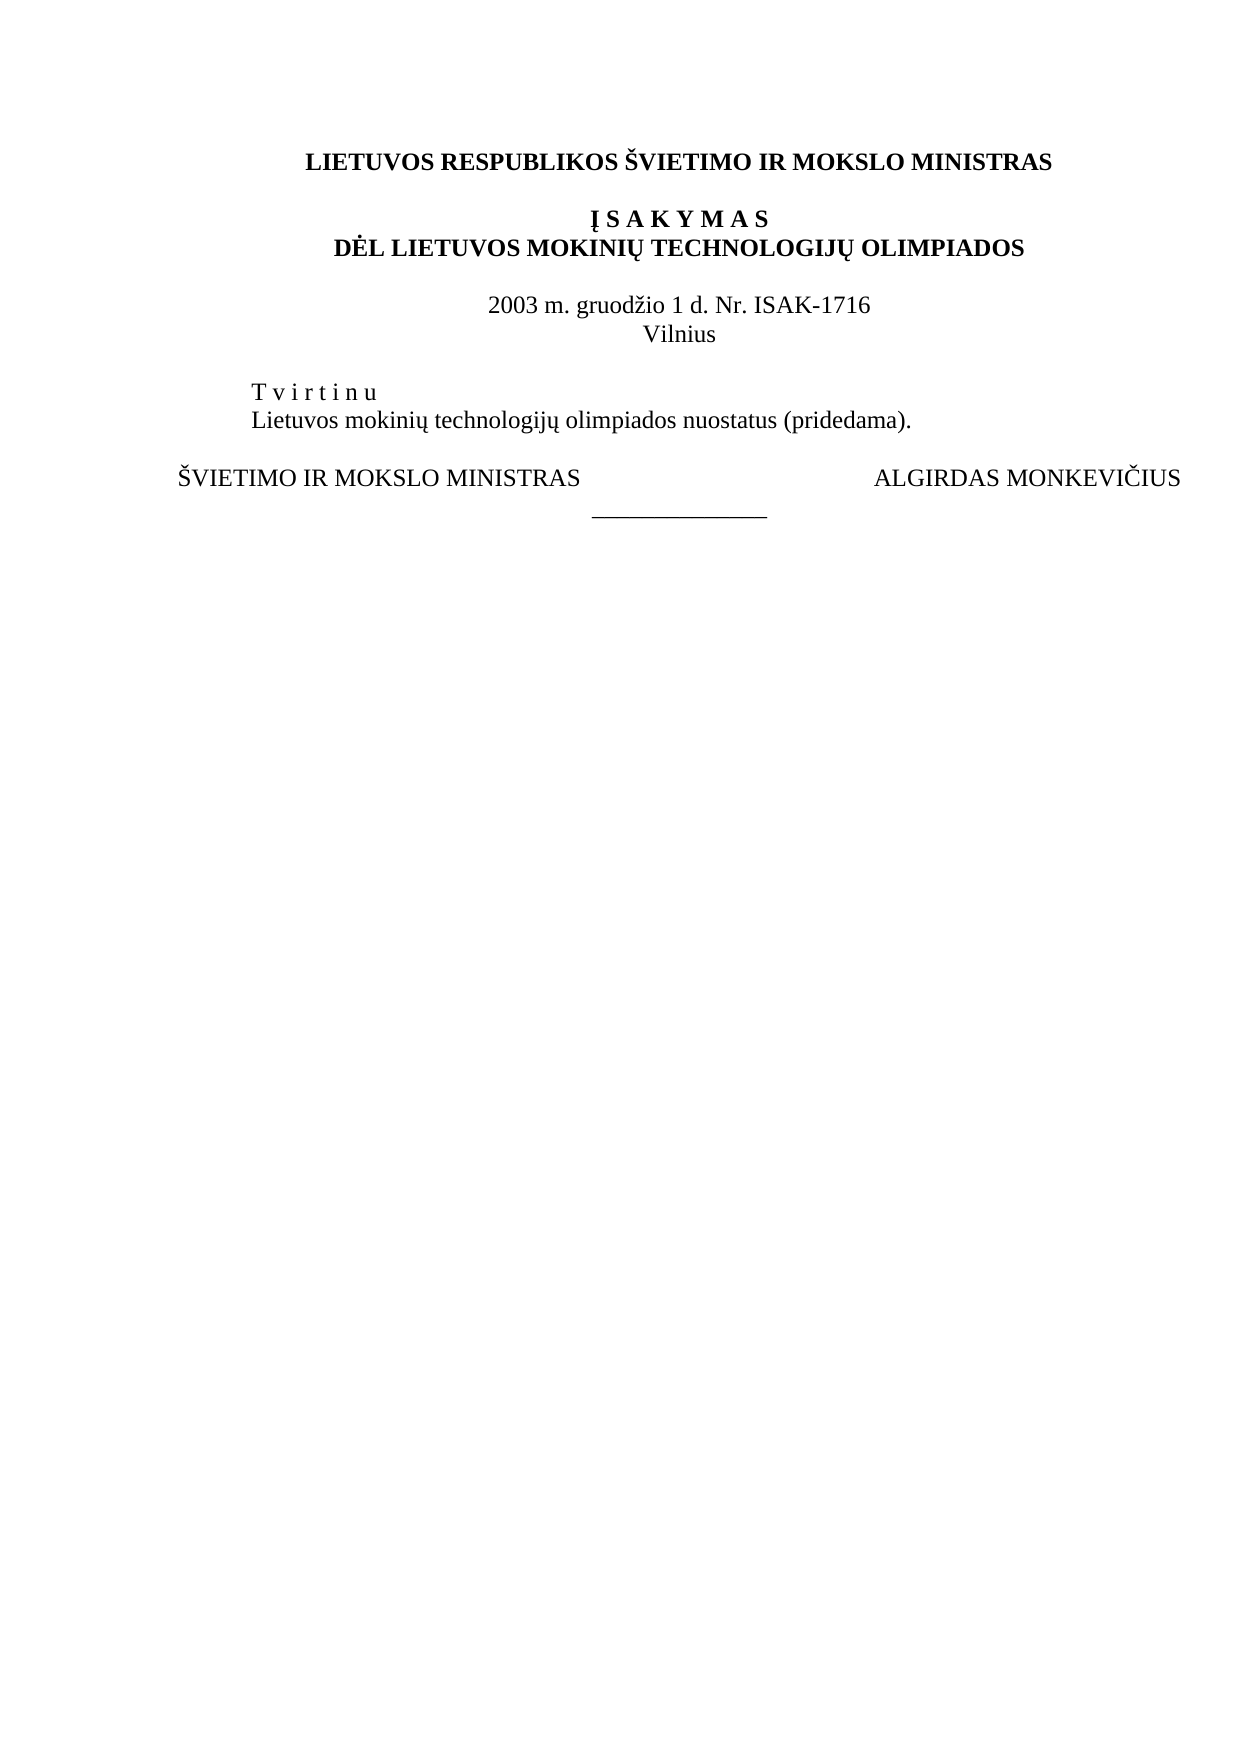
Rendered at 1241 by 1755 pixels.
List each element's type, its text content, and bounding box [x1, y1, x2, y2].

text LIETUVOS RESPUBLIKOS ŠVIETIMO IR MOKSLO MINISTRAS [177, 147, 1181, 176]
text Tvirtinu [177, 377, 1181, 406]
text Vilnius [177, 319, 1181, 348]
text 2003 m. gruodžio 1 d. Nr. ISAK-1716 [177, 291, 1181, 319]
text DĖL LIETUVOS MOKINIŲ TECHNOLOGIJŲ OLIMPIADOS [177, 233, 1181, 262]
text ______________ [177, 492, 1181, 521]
text ŠVIETIMO IR MOKSLO Ministras Algirdas Monkevičius [177, 463, 1181, 492]
text Lietuvos mokinių technologijų olimpiados nuostatus (pridedama). [177, 406, 1181, 434]
text Į S A K Y M A S [177, 204, 1181, 233]
